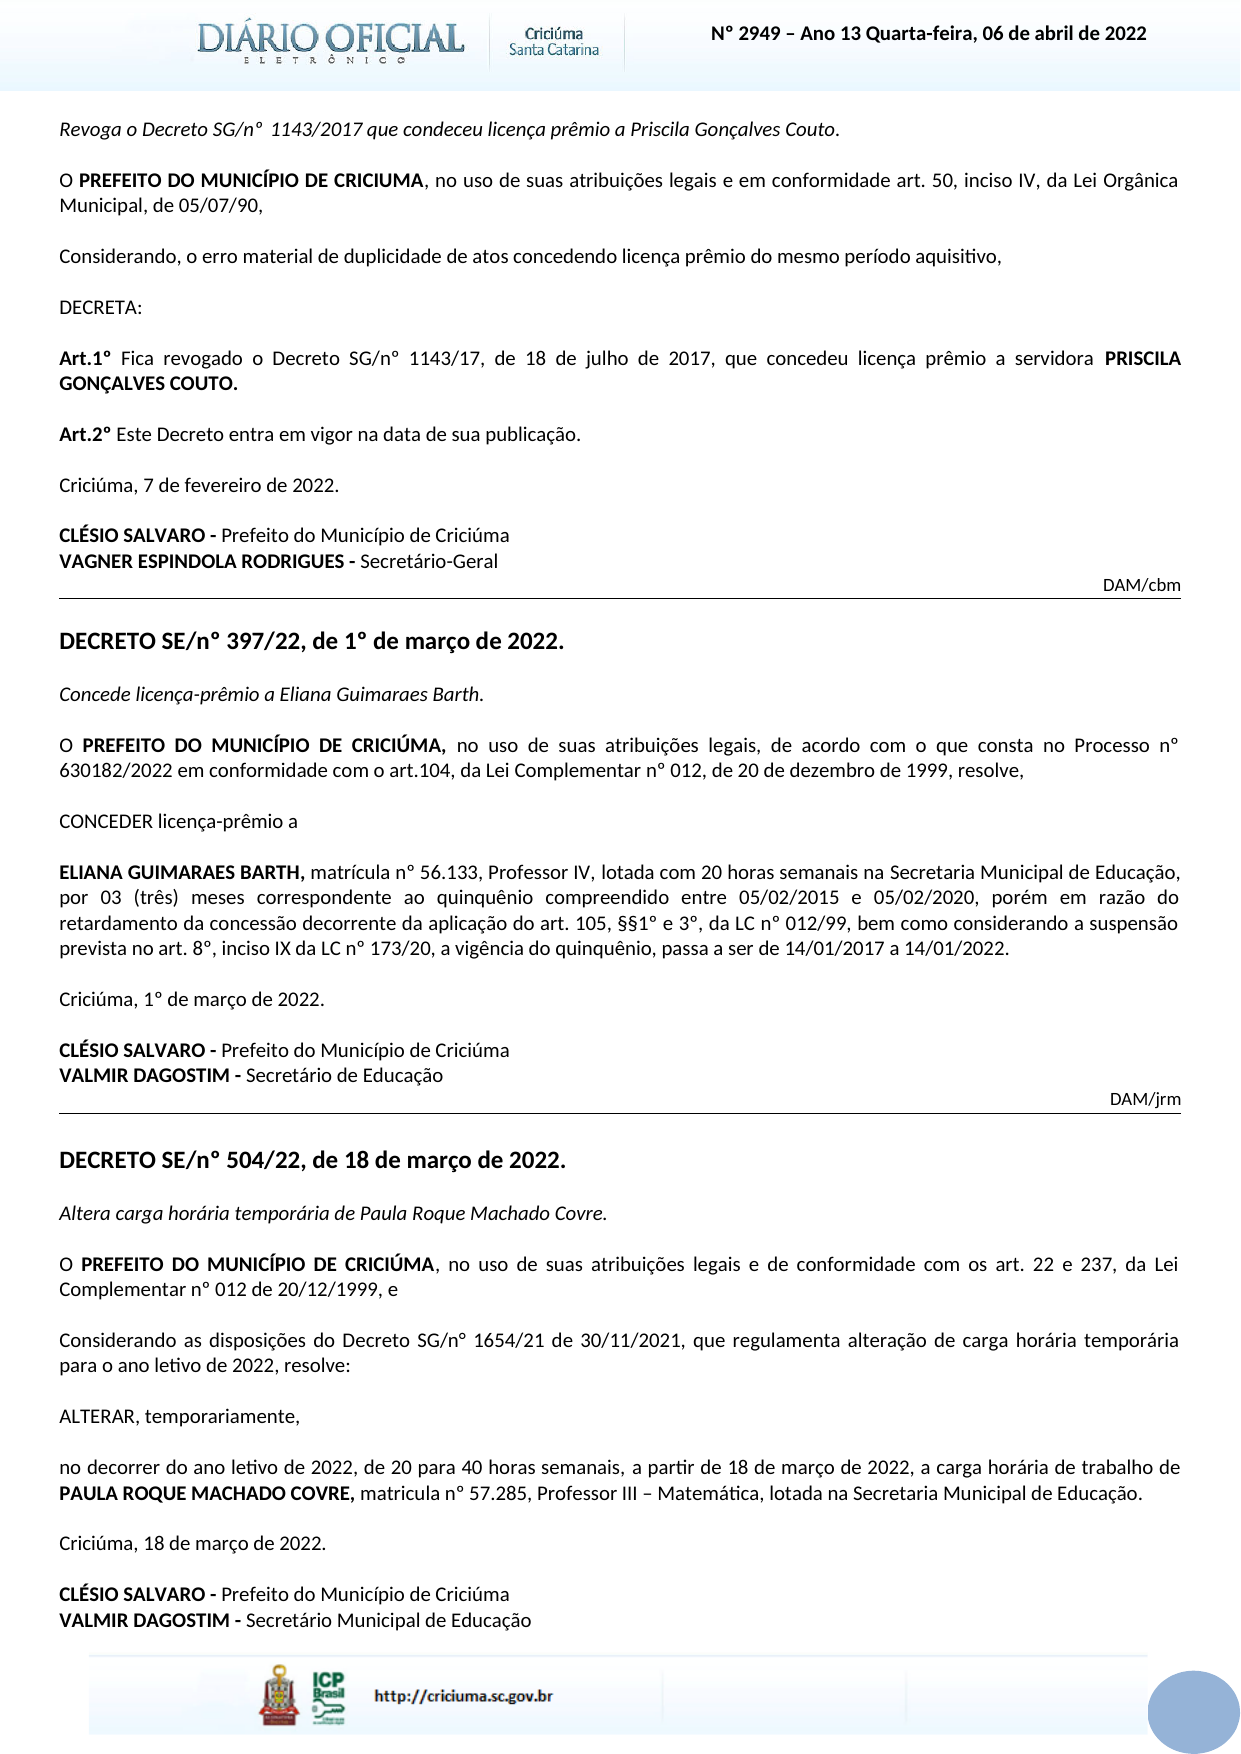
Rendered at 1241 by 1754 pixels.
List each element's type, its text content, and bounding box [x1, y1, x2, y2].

text CONCEDER licença-prêmio a [59, 808, 1181, 833]
text Art.1º Fica revogado o Decreto SG/nº 1143/17, de 18 de julho de 2017, que concedeu licença prêmio a servidora PRISCILA GONÇALVES COUTO. [59, 345, 1181, 396]
text ELIANA GUIMARAES BARTH, matrícula nº 56.133, Professor IV, lotada com 20 horas semanais na Secretaria Municipal de Educação, por 03 (três) meses correspondente ao quinquênio compreendido entre 05/02/2015 e 05/02/2020, porém em razão do retardamento da concessão decorrente da aplicação do art. 105, §§1º e 3º, da LC nº 012/99, bem como considerando a suspensão prevista no art. 8º, inciso IX da LC nº 173/20, a vigência do quinquênio, passa a ser de 14/01/2017 a 14/01/2022. [59, 859, 1181, 961]
text DECRETA: [59, 294, 1181, 319]
text no decorrer do ano letivo de 2022, de 20 para 40 horas semanais, a partir de 18 de março de 2022, a carga horária de trabalho de PAULA ROQUE MACHADO COVRE, matricula nº 57.285, Professor III – Matemática, lotada na Secretaria Municipal de Educação. [59, 1454, 1181, 1505]
text Concede licença-prêmio a Eliana Guimaraes Barth. [59, 681, 1181, 706]
text Criciúma, 1º de março de 2022. [59, 986, 1181, 1011]
text Criciúma, 18 de março de 2022. [59, 1531, 1181, 1556]
text CLÉSIO SALVARO - Prefeito do Município de Criciúma [59, 523, 1181, 548]
text VALMIR DAGOSTIM - Secretário de Educação [59, 1062, 1240, 1088]
text Revoga o Decreto SG/nº 1143/2017 que condeceu licença prêmio a Priscila Gonçalves Couto. [59, 116, 1181, 141]
text VALMIR DAGOSTIM - Secretário Municipal de Educação [59, 1607, 1240, 1632]
text DECRETO SE/nº 504/22, de 18 de março de 2022. [59, 1144, 1181, 1175]
text DAM/jrm [59, 1088, 1181, 1113]
text Considerando, o erro material de duplicidade de atos concedendo licença prêmio do mesmo período aquisitivo, [59, 243, 1181, 268]
text Altera carga horária temporária de Paula Roque Machado Covre. [59, 1200, 1181, 1226]
text ALTERAR, temporariamente, [59, 1403, 1181, 1429]
text VAGNER ESPINDOLA RODRIGUES - Secretário-Geral [59, 548, 1181, 573]
text DECRETO SE/nº 397/22, de 1º de março de 2022. [59, 625, 1181, 656]
text CLÉSIO SALVARO - Prefeito do Município de Criciúma [59, 1581, 1240, 1607]
text O PREFEITO DO MUNICÍPIO DE CRICIUMA, no uso de suas atribuições legais e em conformidade art. 50, inciso IV, da Lei Orgânica Municipal, de 05/07/90, [59, 167, 1181, 218]
text CLÉSIO SALVARO - Prefeito do Município de Criciúma [59, 1037, 1240, 1062]
text Art.2º Este Decreto entra em vigor na data de sua publicação. [59, 421, 1181, 446]
text O PREFEITO DO MUNICÍPIO DE CRICIÚMA, no uso de suas atribuições legais e de conformidade com os art. 22 e 237, da Lei Complementar nº 012 de 20/12/1999, e [59, 1251, 1181, 1302]
text DAM/cbm [59, 573, 1181, 598]
text Criciúma, 7 de fevereiro de 2022. [59, 472, 1181, 497]
text Considerando as disposições do Decreto SG/n° 1654/21 de 30/11/2021, que regulamenta alteração de carga horária temporária para o ano letivo de 2022, resolve: [59, 1327, 1181, 1378]
text O PREFEITO DO MUNICÍPIO DE CRICIÚMA, no uso de suas atribuições legais, de acordo com o que consta no Processo nº 630182/2022 em conformidade com o art.104, da Lei Complementar nº 012, de 20 de dezembro de 1999, resolve, [59, 732, 1181, 783]
